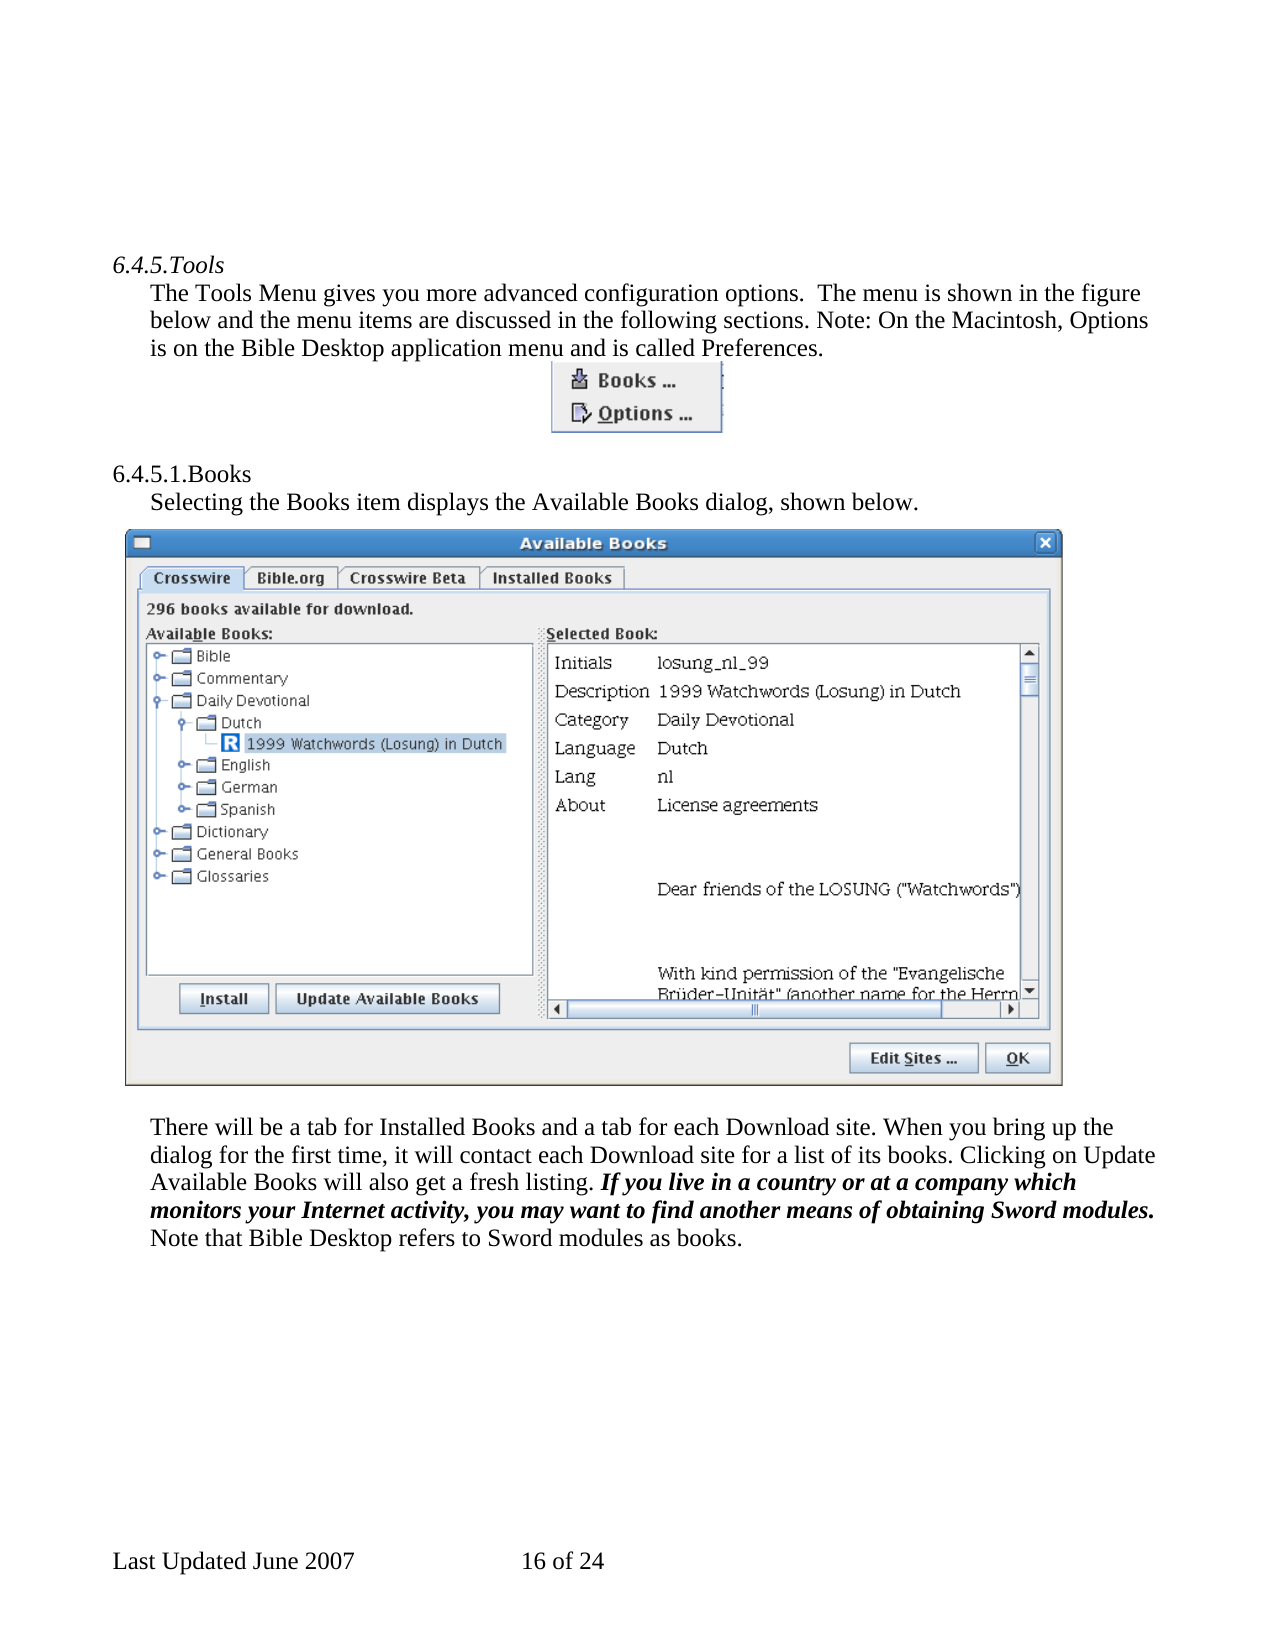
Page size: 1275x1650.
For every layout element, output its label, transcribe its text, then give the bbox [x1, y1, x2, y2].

picture [125, 529, 1063, 1086]
text There will be a tab for Installed Books and a tab for each Download site. When you bring up the dialog for the first time, it will contact each Download site for a list of its books. Clicking on Update Available Books will also get a fresh listing. If you live in a country or at a company which monitors your Internet activity, you may want to find another means of obtaining Sword modules. Note that Bible Desktop refers to Sword modules as books. [150, 1113, 1162, 1252]
picture [551, 361, 724, 433]
text Selecting the Books item displays the Available Books dialog, shown below. [150, 488, 1162, 515]
list Tools [112, 251, 1162, 279]
text The Tools Menu gives you more advanced configuration options. The menu is shown in the figure below and the menu items are discussed in the following sections. Note: On the Macintosh, Options is on the Bible Desktop application menu and is called Preferences. [150, 279, 1162, 362]
list Books [112, 460, 1162, 488]
